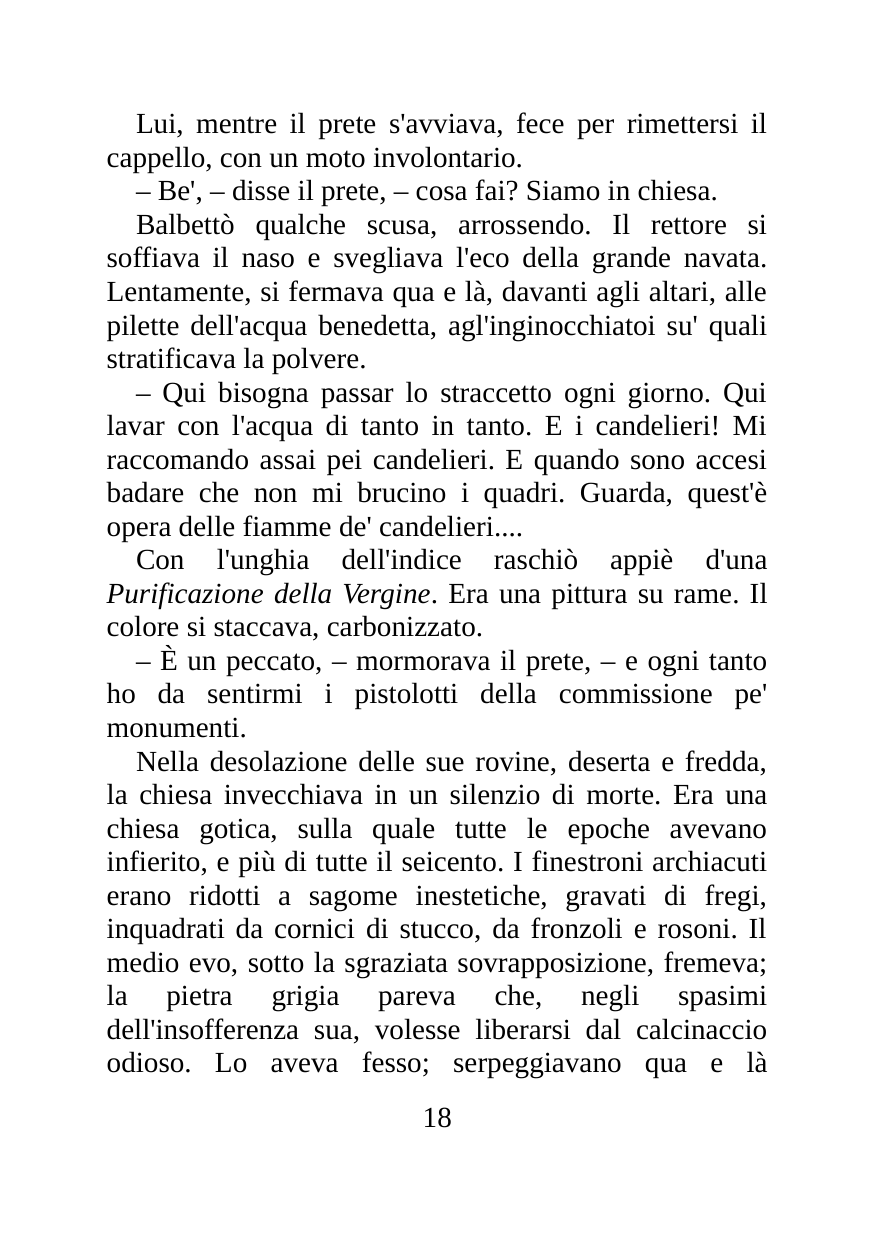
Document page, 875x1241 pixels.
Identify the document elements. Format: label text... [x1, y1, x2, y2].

text Nella desolazione delle sue rovine, deserta e fredda, la chiesa invecchiava in un silenzio di morte. Era una chiesa gotica, sulla quale tutte le epoche avevano infierito, e più di tutte il seicento. I finestroni archiacuti erano ridotti a sagome inestetiche, gravati di fregi, inquadrati da cornici di stucco, da fronzoli e rosoni. Il medio evo, sotto la sgraziata sovrapposizione, fremeva; la pietra grigia pareva che, negli spasimi dell'insofferenza sua, volesse liberarsi dal calcinaccio odioso. Lo aveva fesso; serpeggiavano qua e là [106, 744, 768, 1079]
text ‒ È un peccato, ‒ mormorava il prete, ‒ e ogni tanto ho da sentirmi i pistolotti della commissione pe' monumenti. [106, 643, 768, 744]
text ‒ Qui bisogna passar lo straccetto ogni giorno. Qui lavar con l'acqua di tanto in tanto. E i candelieri! Mi raccomando assai pei candelieri. E quando sono accesi badare che non mi brucino i quadri. Guarda, quest'è opera delle fiamme de' candelieri.... [106, 375, 768, 542]
text Balbettò qualche scusa, arrossendo. Il rettore si soffiava il naso e svegliava l'eco della grande navata. Lentamente, si fermava qua e là, davanti agli altari, alle pilette dell'acqua benedetta, agl'inginocchiatoi su' quali stratificava la polvere. [106, 207, 768, 375]
text Lui, mentre il prete s'avviava, fece per rimettersi il cappello, con un moto involontario. [106, 106, 768, 173]
text ‒ Be', ‒ disse il prete, ‒ cosa fai? Siamo in chiesa. [106, 173, 768, 207]
text Con l'unghia dell'indice raschiò appiè d'una Purificazione della Vergine. Era una pittura su rame. Il colore si staccava, carbonizzato. [106, 542, 768, 643]
